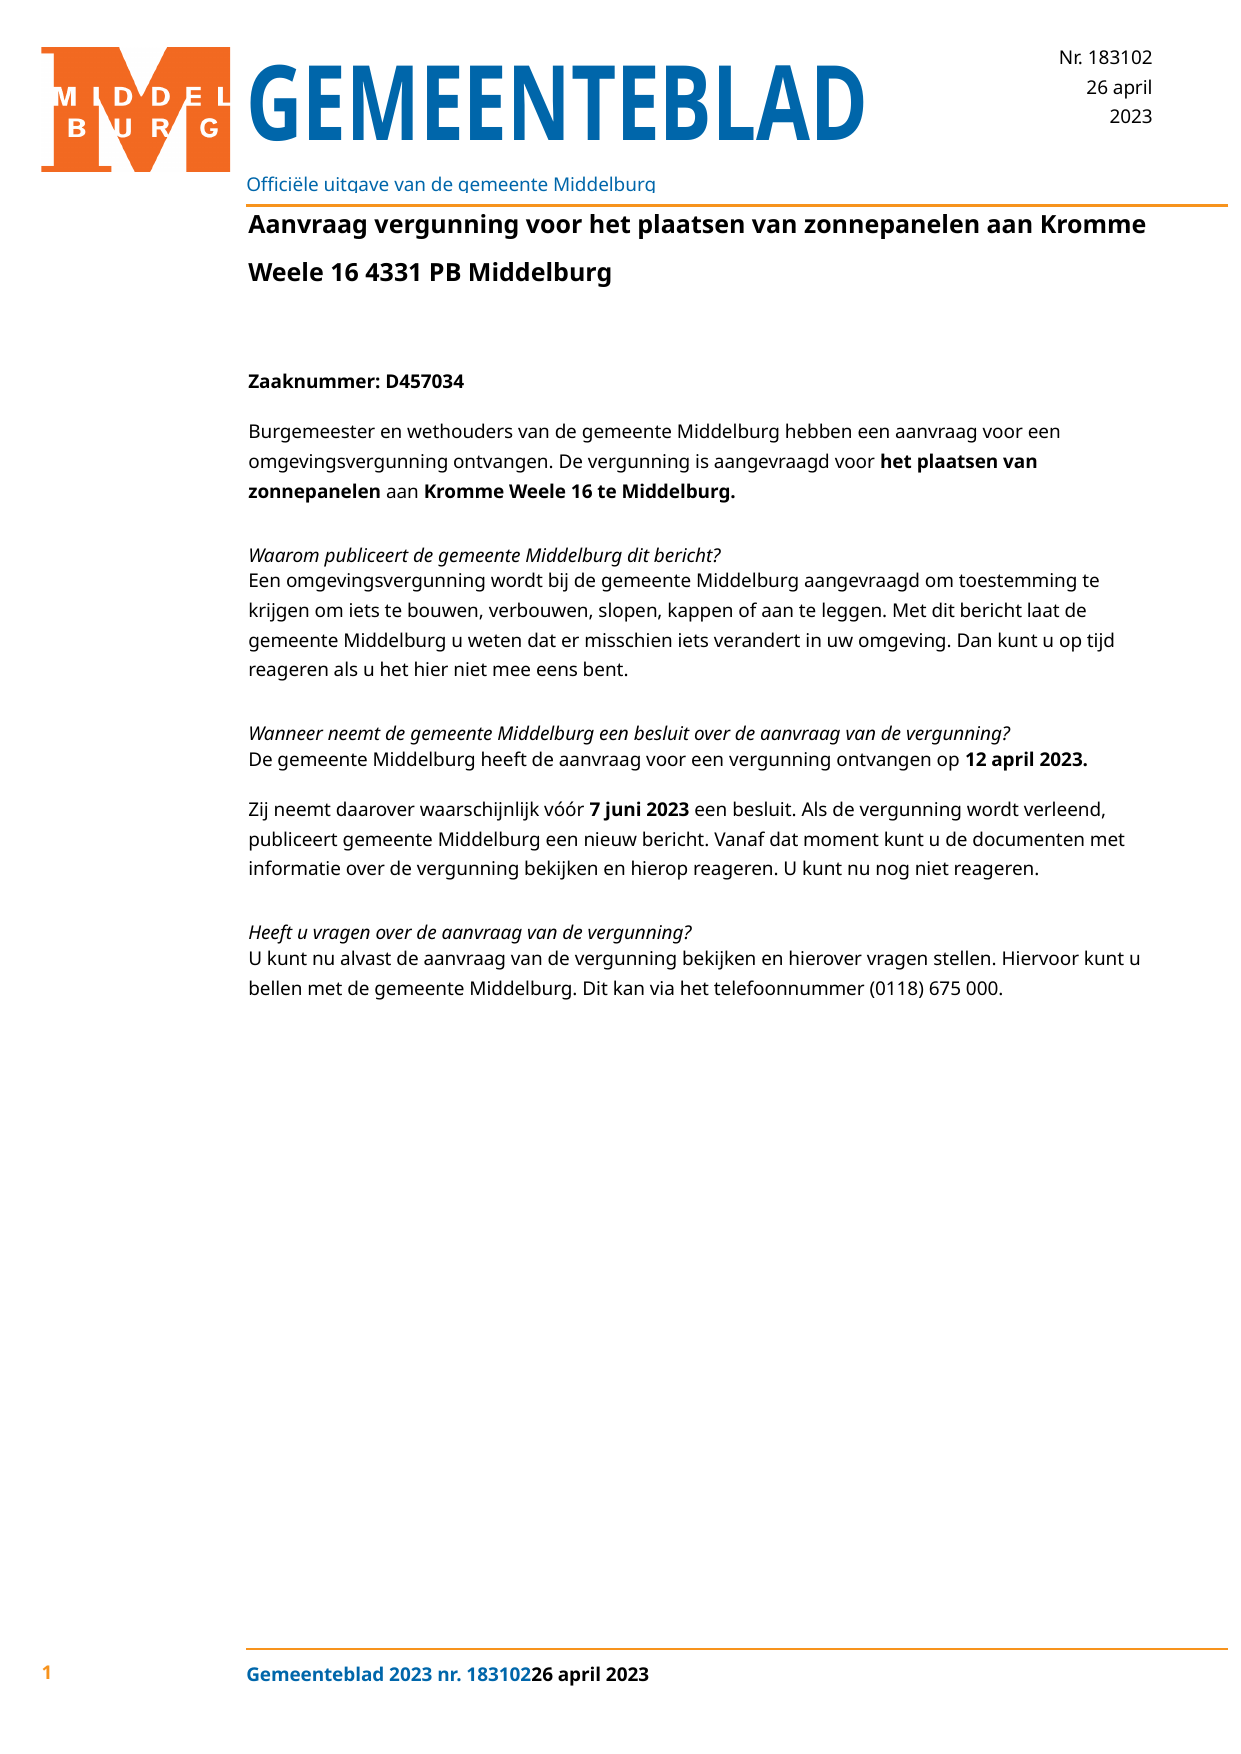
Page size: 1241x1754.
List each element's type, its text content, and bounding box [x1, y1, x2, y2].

text Waarom publiceert de gemeente Middelburg dit bericht? [248, 542, 1152, 568]
text Wanneer neemt de gemeente Middelburg een besluit over de aanvraag van de vergunning? [248, 720, 1152, 746]
text Zij neemt daarover waarschijnlijk vóór 7 juni 2023 een besluit. Als de vergunning wordt verleend, publiceert gemeente Middelburg een nieuw bericht. Vanaf dat moment kunt u de documenten met informatie over de vergunning bekijken en hierop reageren. U kunt nu nog niet reageren. [248, 796, 1152, 881]
text Burgemeester en wethouders van de gemeente Middelburg hebben een aanvraag voor een omgevingsvergunning ontvangen. De vergunning is aangevraagd voor het plaatsen van zonnepanelen aan Kromme Weele 16 te Middelburg. [248, 419, 1152, 504]
text Aanvraag vergunning voor het plaatsen van zonnepanelen aan Kromme Weele 16 4331 PB Middelburg [248, 207, 1152, 288]
text Heeft u vragen over de aanvraag van de vergunning? [248, 919, 1152, 945]
picture [41, 47, 231, 172]
text Een omgevingsvergunning wordt bij de gemeente Middelburg aangevraagd om toestemming te krijgen om iets te bouwen, verbouwen, slopen, kappen of aan te leggen. Met dit bericht laat de gemeente Middelburg u weten dat er misschien iets verandert in uw omgeving. Dan kunt u op tijd reageren als u het hier niet mee eens bent. [248, 568, 1152, 682]
text Zaaknummer: D457034 [248, 368, 1152, 394]
text U kunt nu alvast de aanvraag van de vergunning bekijken en hierover vragen stellen. Hiervoor kunt u bellen met de gemeente Middelburg. Dit kan via het telefoonnummer (0118) 675 000. [248, 945, 1152, 1001]
text De gemeente Middelburg heeft de aanvraag voor een vergunning ontvangen op 12 april 2023. [248, 746, 1152, 772]
